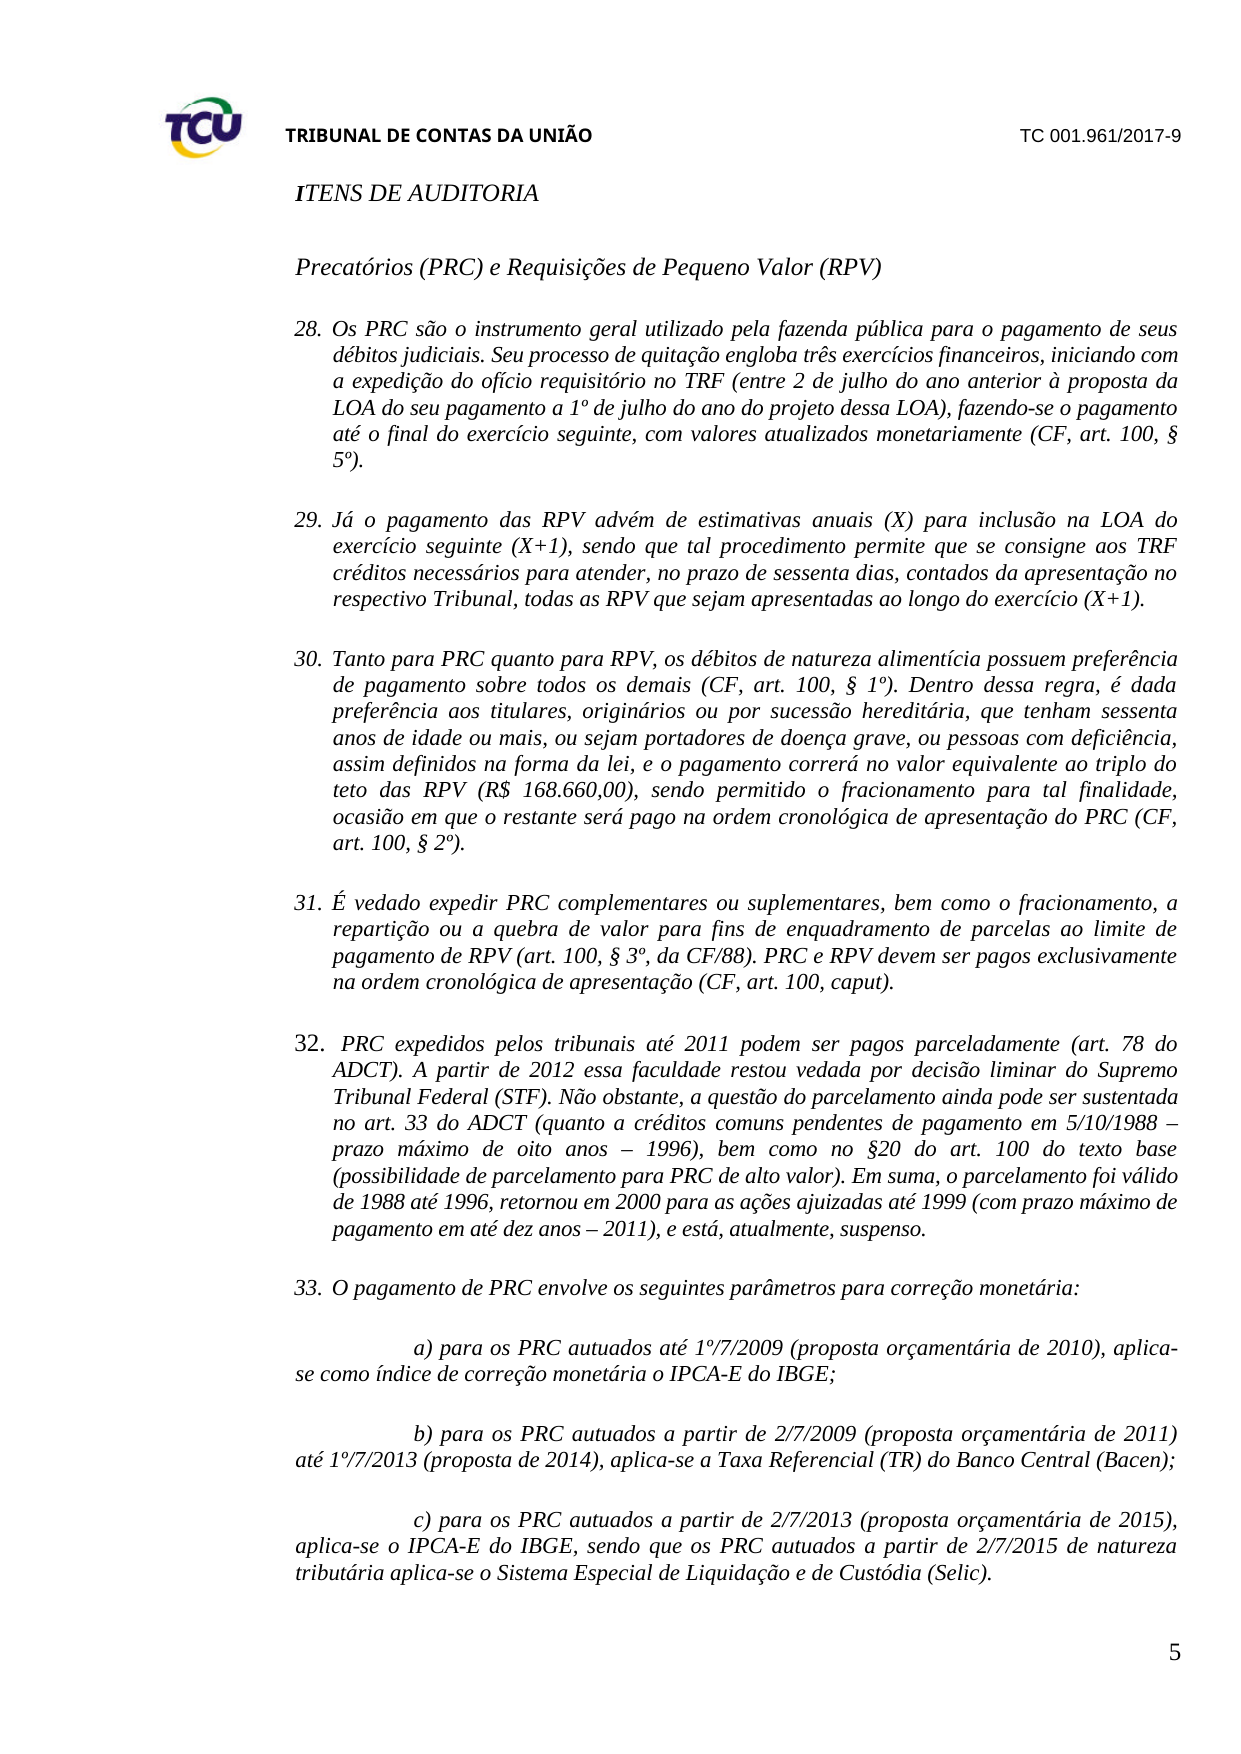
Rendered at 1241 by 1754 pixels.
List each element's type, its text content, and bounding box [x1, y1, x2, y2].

list É vedado expedir PRC complementares ou suplementares, bem como o fracionamento, a repartição ou a quebra de valor para fins de enquadramento de parcelas ao limite de pagamento de RPV (art. 100, § 3º, da CF/88). PRC e RPV devem ser pagos exclusivamente na ordem cronológica de apresentação (CF, art. 100, caput). [294, 889, 1181, 994]
list Tanto para PRC quanto para RPV, os débitos de natureza alimentícia possuem preferência de pagamento sobre todos os demais (CF, art. 100, § 1º). Dentro dessa regra, é dada preferência aos titulares, originários ou por sucessão hereditária, que tenham sessenta anos de idade ou mais, ou sejam portadores de doença grave, ou pessoas com deficiência, assim definidos na forma da lei, e o pagamento correrá no valor equivalente ao triplo do teto das RPV (R$ 168.660,00), sendo permitido o fracionamento para tal finalidade, ocasião em que o restante será pago na ordem cronológica de apresentação do PRC (CF, art. 100, § 2º). [294, 645, 1181, 856]
text a) para os PRC autuados até 1º/7/2009 (proposta orçamentária de 2010), aplica-se como índice de correção monetária o IPCA-E do IBGE; [295, 1334, 1181, 1387]
list Já o pagamento das RPV advém de estimativas anuais (X) para inclusão na LOA do exercício seguinte (X+1), sendo que tal procedimento permite que se consigne aos TRF créditos necessários para atender, no prazo de sessenta dias, contados da apresentação no respectivo Tribunal, todas as RPV que sejam apresentadas ao longo do exercício (X+1). [294, 506, 1181, 611]
list O pagamento de PRC envolve os seguintes parâmetros para correção monetária: [294, 1274, 1181, 1301]
text b) para os PRC autuados a partir de 2/7/2009 (proposta orçamentária de 2011) até 1º/7/2013 (proposta de 2014), aplica-se a Taxa Referencial (TR) do Banco Central (Bacen); [295, 1420, 1181, 1473]
subtitle Precatórios (PRC) e Requisições de Pequeno Valor (RPV) [295, 252, 1181, 281]
list PRC expedidos pelos tribunais até 2011 podem ser pagos parceladamente (art. 78 do ADCT). A partir de 2012 essa faculdade restou vedada por decisão liminar do Supremo Tribunal Federal (STF). Não obstante, a questão do parcelamento ainda pode ser sustentada no art. 33 do ADCT (quanto a créditos comuns pendentes de pagamento em 5/10/1988 – prazo máximo de oito anos – 1996), bem como no §20 do art. 100 do texto base (possibilidade de parcelamento para PRC de alto valor). Em suma, o parcelamento foi válido de 1988 até 1996, retornou em 2000 para as ações ajuizadas até 1999 (com prazo máximo de pagamento em até dez anos – 2011), e está, atualmente, suspenso. [294, 1028, 1181, 1241]
text c) para os PRC autuados a partir de 2/7/2013 (proposta orçamentária de 2015), aplica-se o IPCA-E do IBGE, sendo que os PRC autuados a partir de 2/7/2015 de natureza tributária aplica-se o Sistema Especial de Liquidação e de Custódia (Selic). [295, 1506, 1181, 1585]
list Os PRC são o instrumento geral utilizado pela fazenda pública para o pagamento de seus débitos judiciais. Seu processo de quitação engloba três exercícios financeiros, iniciando com a expedição do ofício requisitório no TRF (entre 2 de julho do ano anterior à proposta da LOA do seu pagamento a 1º de julho do ano do projeto dessa LOA), fazendo-se o pagamento até o final do exercício seguinte, com valores atualizados monetariamente (CF, art. 100, § 5º). [294, 314, 1181, 473]
subtitle ITENS DE AUDITORIA [295, 178, 1181, 207]
